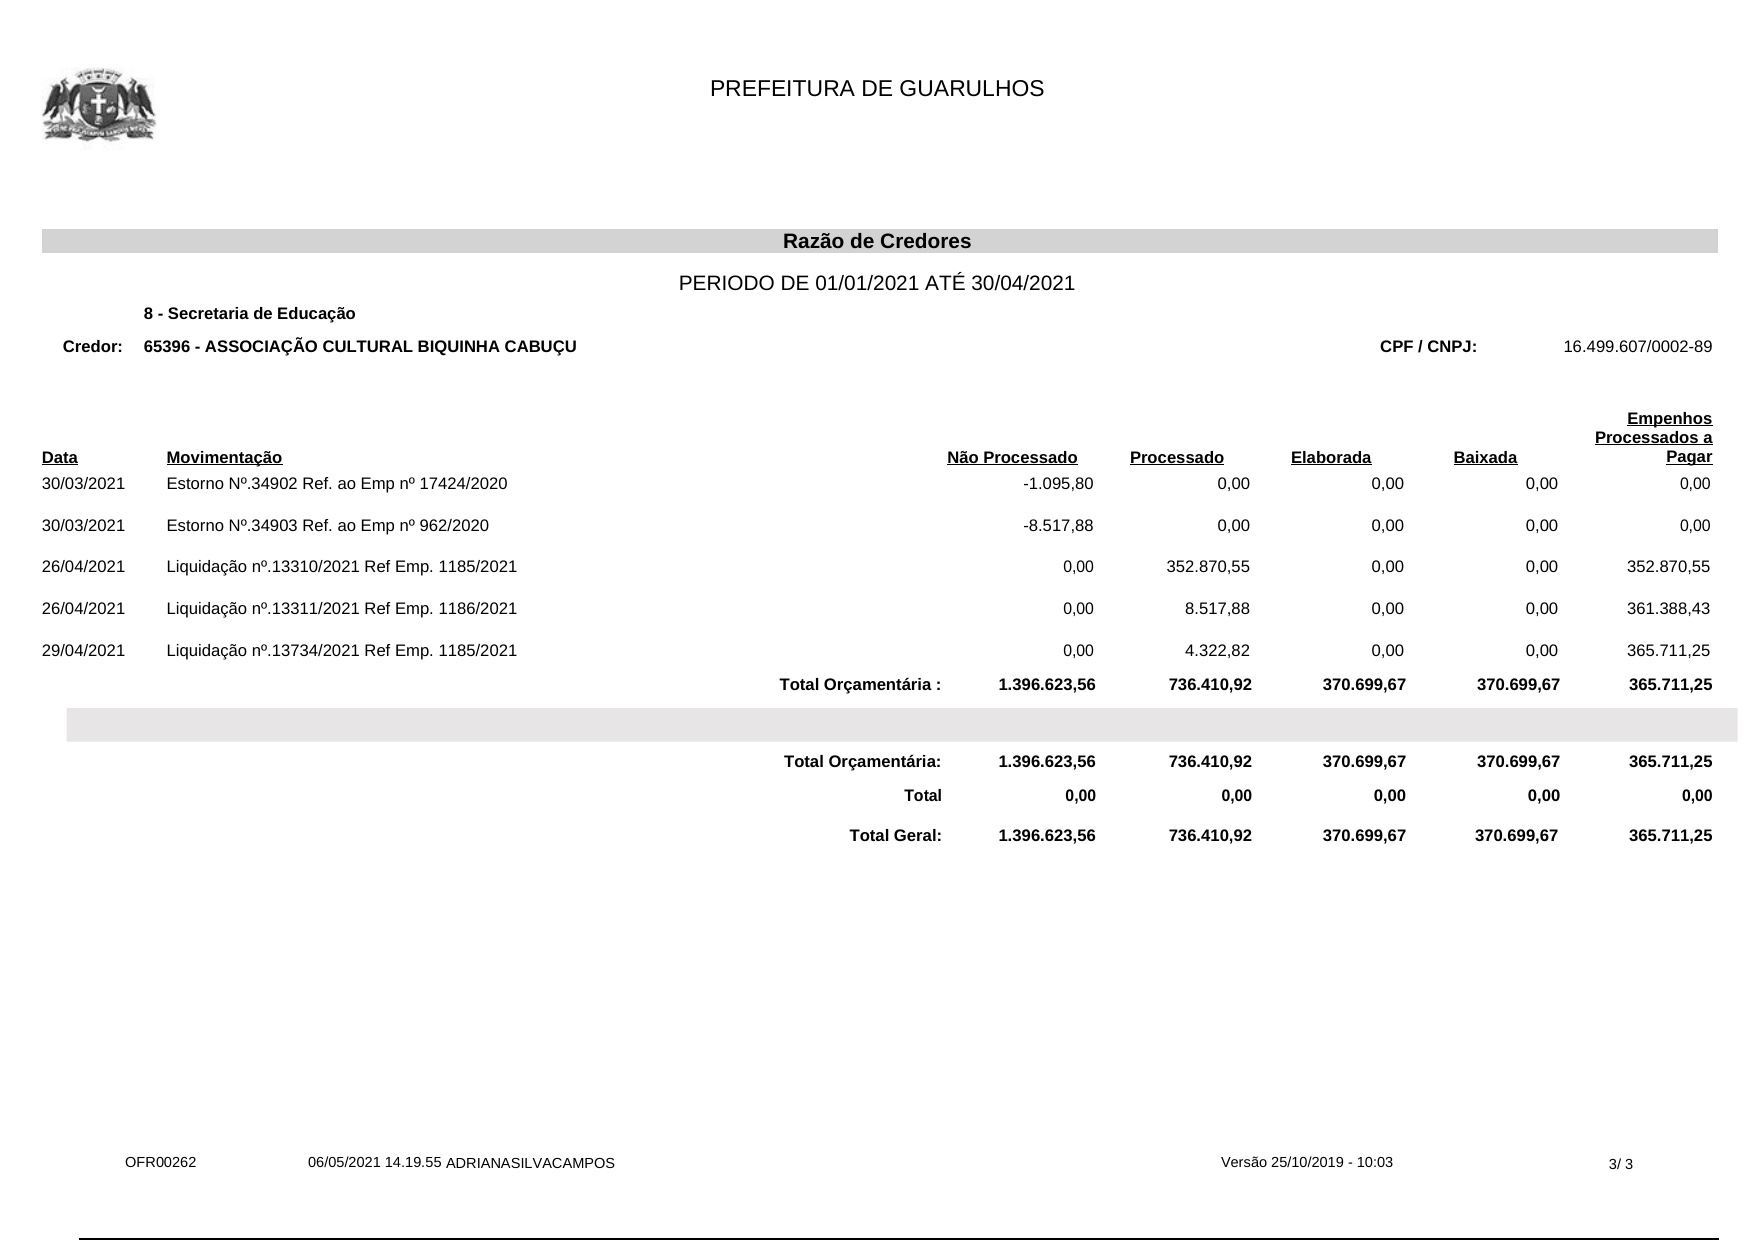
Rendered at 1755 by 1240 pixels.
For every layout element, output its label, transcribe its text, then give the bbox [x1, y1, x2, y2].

table_cell 0,00 [944, 779, 1113, 816]
table_cell 365.711,25 [1578, 702, 1718, 708]
table_cell [36, 702, 146, 741]
table_cell 0,00 [1578, 471, 1718, 505]
table_cell 370.699,67 [1430, 742, 1577, 779]
table_cell 0,00 [944, 547, 1113, 588]
table_cell 1.396.623,56 [944, 668, 1113, 702]
table_cell [648, 630, 944, 668]
table_cell 0,00 [1430, 505, 1577, 547]
table_header Baixada [1430, 405, 1577, 471]
table_cell -8.517,88 [944, 505, 1113, 547]
table_header [648, 405, 944, 471]
table_cell 370.699,67 [1271, 816, 1430, 855]
table_cell 0,00 [1113, 779, 1271, 816]
table_header Elaborada [1271, 405, 1430, 471]
table_cell Total [648, 779, 944, 816]
table_cell [36, 816, 146, 855]
table_cell 0,00 [1271, 547, 1430, 588]
table_cell Liquidação nº.13734/2021 Ref Emp. 1185/2021 [146, 630, 648, 668]
table_cell 370.699,67 [1271, 742, 1430, 779]
table_cell [648, 588, 944, 630]
table_cell 4.322,82 [1113, 630, 1271, 668]
table_cell 0,00 [1430, 547, 1577, 588]
table_cell Liquidação nº.13310/2021 Ref Emp. 1185/2021 [146, 547, 648, 588]
table_cell Estorno Nº.34903 Ref. ao Emp nº 962/2020 [146, 505, 648, 547]
table_cell Estorno Nº.34902 Ref. ao Emp nº 17424/2020 [146, 471, 648, 505]
table_cell [648, 547, 944, 588]
table_cell 0,00 [944, 630, 1113, 668]
table_cell -1.095,80 [944, 471, 1113, 505]
table_cell 0,00 [1578, 505, 1718, 547]
table_cell 1.396.623,56 [944, 816, 1113, 855]
table_cell 8.517,88 [1113, 588, 1271, 630]
table_cell [146, 702, 648, 708]
table_cell 26/04/2021 [36, 547, 146, 588]
table_cell 0,00 [1271, 779, 1430, 816]
table_cell 30/03/2021 [36, 471, 146, 505]
table_cell 370.699,67 [1430, 702, 1577, 708]
table_cell 352.870,55 [1578, 547, 1718, 588]
table_cell 370.699,67 [1271, 668, 1430, 702]
table_cell Total Orçamentária: [648, 742, 944, 779]
table_cell Total Credor: [648, 702, 944, 708]
table_cell 0,00 [1271, 630, 1430, 668]
table_cell Total Geral: [648, 816, 944, 855]
table_cell [36, 668, 146, 702]
table_cell [36, 779, 146, 816]
table_cell 352.870,55 [1113, 547, 1271, 588]
table_cell 361.388,43 [1578, 588, 1718, 630]
table_cell [146, 779, 648, 816]
table_cell 0,00 [1578, 779, 1718, 816]
table_cell 736.410,92 [1113, 742, 1271, 779]
table_header Não Processado [944, 405, 1113, 471]
table_cell 0,00 [1430, 630, 1577, 668]
table_header Empenhos Processados a Pagar [1578, 405, 1718, 471]
table_cell 365.711,25 [1578, 816, 1718, 855]
table_header Data [36, 405, 146, 471]
table_cell 0,00 [1113, 471, 1271, 505]
table_cell 0,00 [1430, 471, 1577, 505]
table_cell 0,00 [1430, 588, 1577, 630]
table_cell 365.711,25 [1578, 742, 1718, 779]
table_header Movimentação [146, 405, 648, 471]
table_cell 0,00 [1271, 588, 1430, 630]
table_cell [648, 505, 944, 547]
table_cell 736.410,92 [1113, 668, 1271, 702]
table_cell [648, 471, 944, 505]
table_cell [146, 668, 648, 702]
table_cell 0,00 [1271, 471, 1430, 505]
table_cell 26/04/2021 [36, 588, 146, 630]
table_cell [146, 742, 648, 779]
table_cell 0,00 [1430, 779, 1577, 816]
table_cell [36, 741, 146, 779]
table_cell 365.711,25 [1578, 630, 1718, 668]
table_header Processado [1113, 405, 1271, 471]
table_cell 370.699,67 [1430, 668, 1577, 702]
table_cell 370.699,67 [1271, 702, 1430, 708]
table_cell 736.410,92 [1113, 816, 1271, 855]
table_cell 1.396.623,56 [944, 742, 1113, 779]
table_cell 30/03/2021 [36, 505, 146, 547]
table_cell 365.711,25 [1578, 668, 1718, 702]
table_cell Liquidação nº.13311/2021 Ref Emp. 1186/2021 [146, 588, 648, 630]
table_cell 1.396.623,56 [944, 702, 1113, 708]
table_cell [146, 816, 648, 855]
table_cell 0,00 [1271, 505, 1430, 547]
table_cell 370.699,67 [1430, 816, 1577, 855]
table_cell 29/04/2021 [36, 630, 146, 668]
table_cell 0,00 [944, 588, 1113, 630]
table_cell 0,00 [1113, 505, 1271, 547]
table_cell 736.410,92 [1113, 702, 1271, 708]
table_cell Total Orçamentária : [648, 668, 944, 702]
